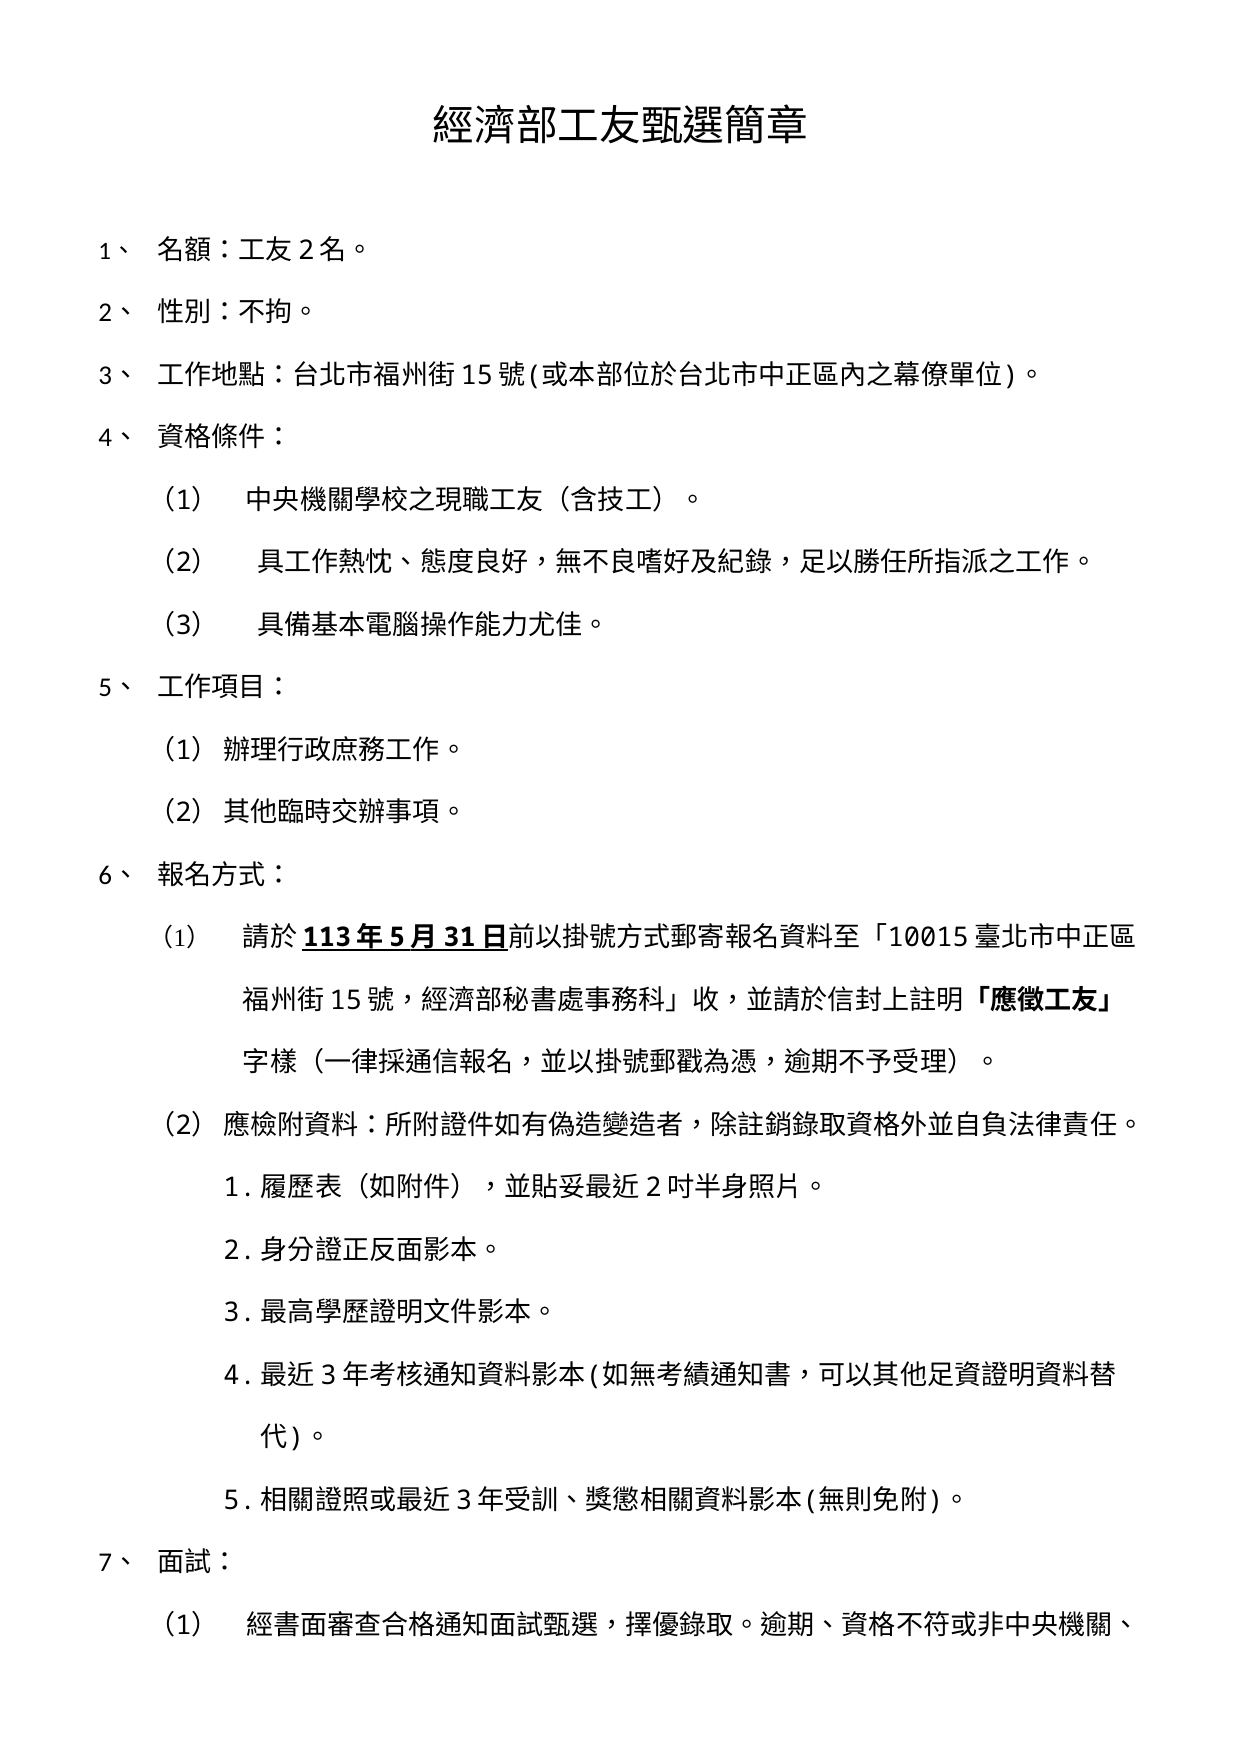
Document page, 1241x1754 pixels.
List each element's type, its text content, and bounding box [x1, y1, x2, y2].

list 中央機關學校之現職工友（含技工）。 [148, 456, 1142, 518]
list 經書面審查合格通知面試甄選，擇優錄取。逾期、資格不符或非中央機關、學校所屬現職人員者，恕不受理亦不退件。另視甄選結果酌增後補名額2名，候補期限3個月。 [148, 1581, 1142, 1643]
list 身分證正反面影本。 [223, 1206, 1142, 1268]
list 履歷表（如附件），並貼妥最近2吋半身照片。 [223, 1143, 1142, 1206]
list 性別：不拘。 [98, 268, 1142, 331]
text 經濟部工友甄選簡章 [98, 81, 1142, 143]
list 最近3年考核通知資料影本(如無考績通知書，可以其他足資證明資料替代)。 [223, 1331, 1142, 1456]
list 工作地點：台北市福州街15號(或本部位於台北市中正區內之幕僚單位)。 [98, 331, 1142, 393]
list 具備基本電腦操作能力尤佳。 [148, 581, 1142, 643]
list 報名方式： [98, 831, 1142, 893]
list 相關證照或最近3年受訓、獎懲相關資料影本(無則免附)。 [223, 1456, 1142, 1518]
list 請於113年5月31日前以掛號方式郵寄報名資料至「10015臺北市中正區福州街15號，經濟部秘書處事務科」收，並請於信封上註明「應徵工友」字樣（一律採通信報名，並以掛號郵戳為憑，逾期不予受理）。 [148, 893, 1142, 1081]
list 其他臨時交辦事項。 [148, 768, 1142, 831]
list 資格條件： [98, 393, 1142, 456]
list 面試： [98, 1518, 1142, 1581]
list 工作項目： [98, 643, 1142, 706]
list 應檢附資料：所附證件如有偽造變造者，除註銷錄取資格外並自負法律責任。 [148, 1081, 1142, 1143]
list 辦理行政庶務工作。 [148, 706, 1142, 768]
list 名額：工友2名。 [98, 206, 1142, 268]
list 具工作熱忱、態度良好，無不良嗜好及紀錄，足以勝任所指派之工作。 [148, 518, 1142, 581]
list 最高學歷證明文件影本。 [223, 1268, 1142, 1331]
